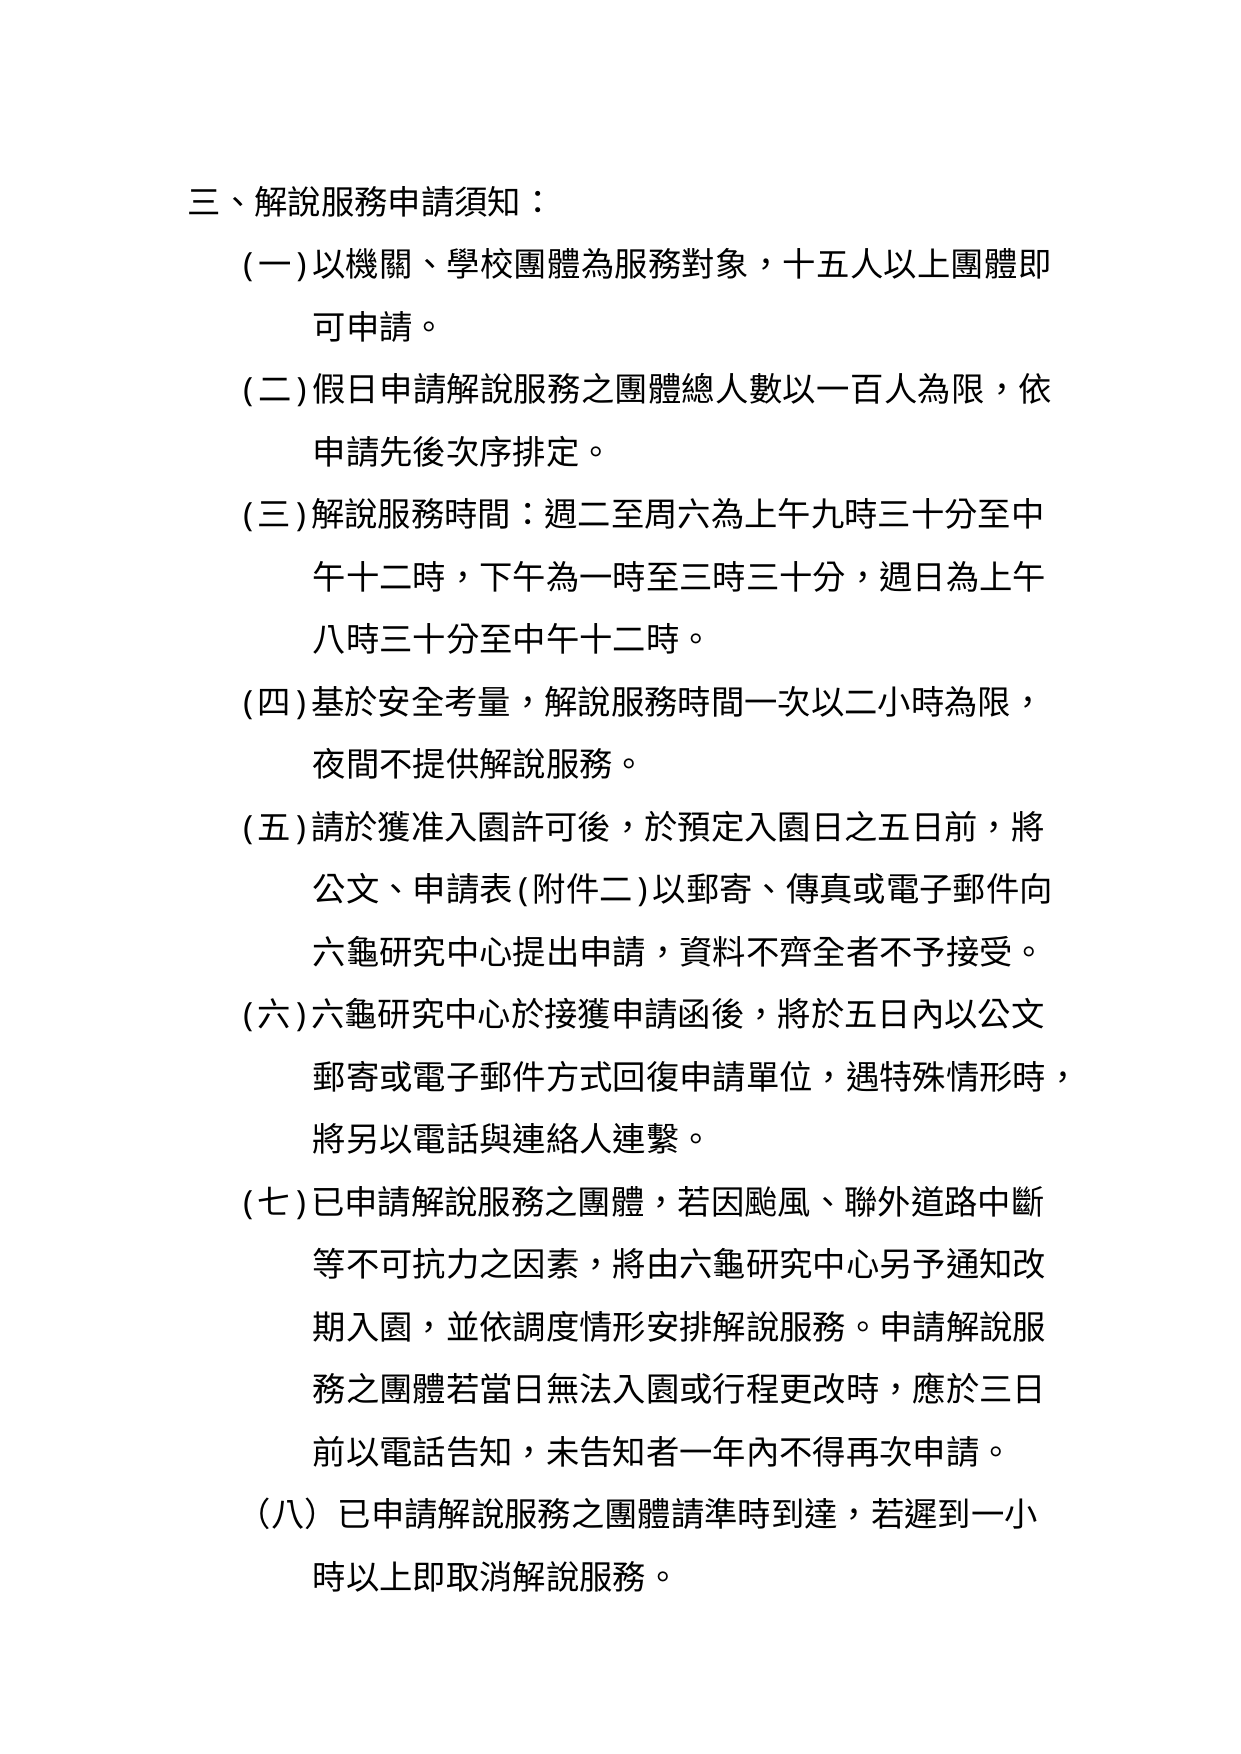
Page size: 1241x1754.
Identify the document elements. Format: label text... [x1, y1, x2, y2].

text (二)假日申請解說服務之團體總人數以一百人為限，依申請先後次序排定。 [238, 346, 1053, 471]
text (六)六龜研究中心於接獲申請函後，將於五日內以公文郵寄或電子郵件方式回復申請單位，遇特殊情形時，將另以電話與連絡人連繫。 [238, 971, 1053, 1158]
text (七)已申請解說服務之團體，若因颱風、聯外道路中斷等不可抗力之因素，將由六龜研究中心另予通知改期入園，並依調度情形安排解說服務。申請解說服務之團體若當日無法入園或行程更改時，應於三日前以電話告知，未告知者一年內不得再次申請。 [238, 1158, 1053, 1471]
text 三、解說服務申請須知： [187, 158, 1053, 221]
text （八）已申請解說服務之團體請準時到達，若遲到一小時以上即取消解說服務。 [238, 1471, 1053, 1596]
text (五)請於獲准入園許可後，於預定入園日之五日前，將公文、申請表(附件二)以郵寄、傳真或電子郵件向六龜研究中心提出申請，資料不齊全者不予接受。 [238, 783, 1053, 971]
text (三)解說服務時間：週二至周六為上午九時三十分至中午十二時，下午為一時至三時三十分，週日為上午八時三十分至中午十二時。 [238, 471, 1053, 658]
text (一)以機關、學校團體為服務對象，十五人以上團體即可申請。 [238, 221, 1053, 346]
text (四)基於安全考量，解說服務時間一次以二小時為限，夜間不提供解說服務。 [238, 658, 1053, 783]
